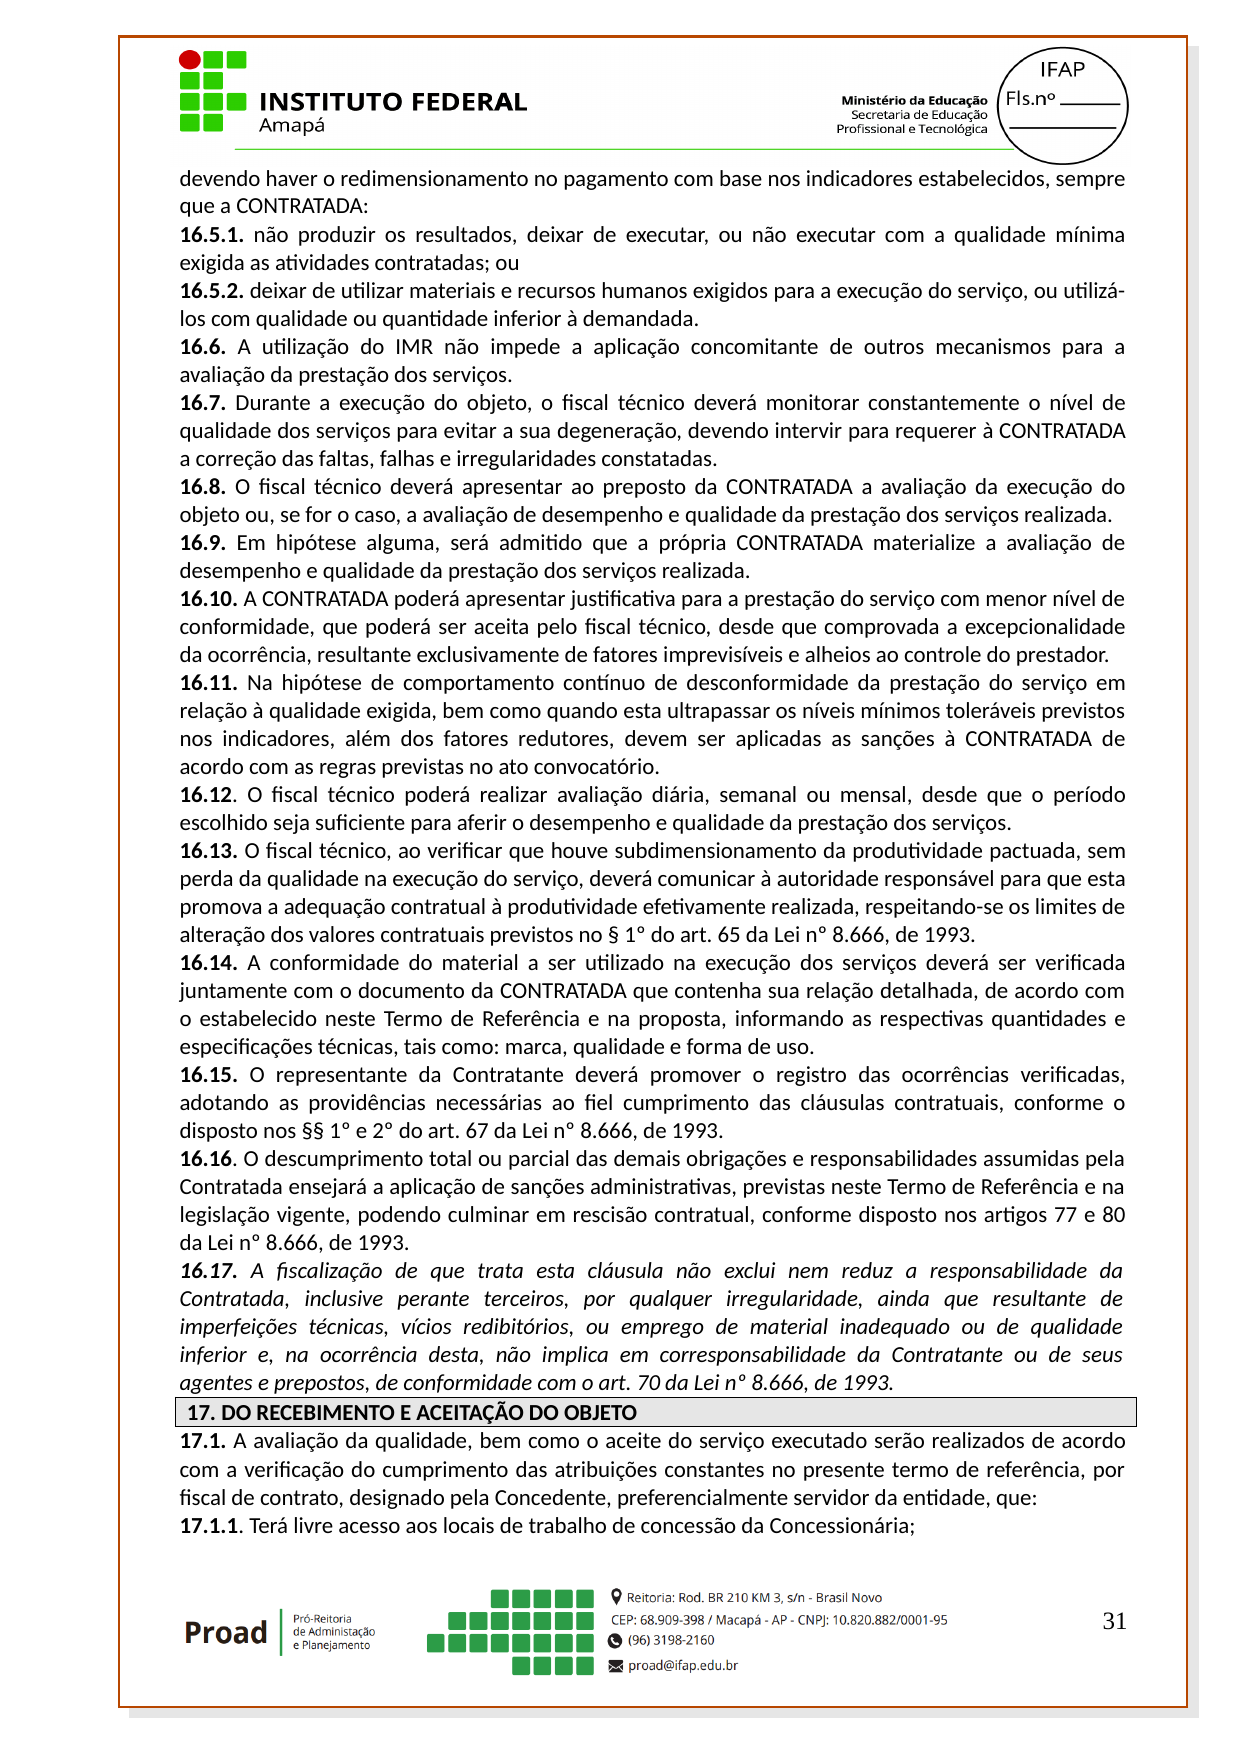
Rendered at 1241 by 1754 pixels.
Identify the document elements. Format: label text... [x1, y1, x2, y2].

text 16.5.1. não produzir os resultados, deixar de executar, ou não executar com a qualidade mínima exigida as atividades contratadas; ou [179, 220, 1127, 276]
text 16.12. O fiscal técnico poderá realizar avaliação diária, semanal ou mensal, desde que o período escolhido seja suficiente para aferir o desempenho e qualidade da prestação dos serviços. [179, 780, 1127, 836]
text devendo haver o redimensionamento no pagamento com base nos indicadores estabelecidos, sempre que a CONTRATADA: [179, 167, 1127, 220]
text 16.9. Em hipótese alguma, será admitido que a própria CONTRATADA materialize a avaliação de desempenho e qualidade da prestação dos serviços realizada. [179, 528, 1127, 584]
text 16.11. Na hipótese de comportamento contínuo de desconformidade da prestação do serviço em relação à qualidade exigida, bem como quando esta ultrapassar os níveis mínimos toleráveis previstos nos indicadores, além dos fatores redutores, devem ser aplicadas as sanções à CONTRATADA de acordo com as regras previstas no ato convocatório. [179, 668, 1127, 780]
table_header 17. DO RECEBIMENTO E ACEITAÇÃO DO OBJETO [176, 1398, 1136, 1426]
text 16.10. A CONTRATADA poderá apresentar justificativa para a prestação do serviço com menor nível de conformidade, que poderá ser aceita pelo fiscal técnico, desde que comprovada a excepcionalidade da ocorrência, resultante exclusivamente de fatores imprevisíveis e alheios ao controle do prestador. [179, 584, 1127, 668]
text 16.8. O fiscal técnico deverá apresentar ao preposto da CONTRATADA a avaliação da execução do objeto ou, se for o caso, a avaliação de desempenho e qualidade da prestação dos serviços realizada. [179, 472, 1127, 528]
text 17.1.1. Terá livre acesso aos locais de trabalho de concessão da Concessionária; [179, 1511, 1127, 1539]
picture [181, 1579, 1059, 1681]
text 16.5.2. deixar de utilizar materiais e recursos humanos exigidos para a execução do serviço, ou utilizá-los com qualidade ou quantidade inferior à demandada. [179, 276, 1127, 332]
text 16.7. Durante a execução do objeto, o fiscal técnico deverá monitorar constantemente o nível de qualidade dos serviços para evitar a sua degeneração, devendo intervir para requerer à CONTRATADA a correção das faltas, falhas e irregularidades constatadas. [179, 388, 1127, 472]
text 16.16. O descumprimento total ou parcial das demais obrigações e responsabilidades assumidas pela Contratada ensejará a aplicação de sanções administrativas, previstas neste Termo de Referência e na legislação vigente, podendo culminar em rescisão contratual, conforme disposto nos artigos 77 e 80 da Lei nº 8.666, de 1993. [179, 1144, 1127, 1256]
picture [169, 45, 1131, 167]
text 17.1. A avaliação da qualidade, bem como o aceite do serviço executado serão realizados de acordo com a verificação do cumprimento das atribuições constantes no presente termo de referência, por fiscal de contrato, designado pela Concedente, preferencialmente servidor da entidade, que: [179, 1427, 1127, 1511]
text 16.6. A utilização do IMR não impede a aplicação concomitante de outros mecanismos para a avaliação da prestação dos serviços. [179, 332, 1127, 388]
text 16.14. A conformidade do material a ser utilizado na execução dos serviços deverá ser verificada juntamente com o documento da CONTRATADA que contenha sua relação detalhada, de acordo com o estabelecido neste Termo de Referência e na proposta, informando as respectivas quantidades e especificações técnicas, tais como: marca, qualidade e forma de uso. [179, 948, 1127, 1060]
text 16.15. O representante da Contratante deverá promover o registro das ocorrências verificadas, adotando as providências necessárias ao fiel cumprimento das cláusulas contratuais, conforme o disposto nos §§ 1º e 2º do art. 67 da Lei nº 8.666, de 1993. [179, 1060, 1127, 1144]
text 16.13. O fiscal técnico, ao verificar que houve subdimensionamento da produtividade pactuada, sem perda da qualidade na execução do serviço, deverá comunicar à autoridade responsável para que esta promova a adequação contratual à produtividade efetivamente realizada, respeitando-se os limites de alteração dos valores contratuais previstos no § 1º do art. 65 da Lei nº 8.666, de 1993. [179, 836, 1127, 948]
text 16.17. A fiscalização de que trata esta cláusula não exclui nem reduz a responsabilidade da Contratada, inclusive perante terceiros, por qualquer irregularidade, ainda que resultante de imperfeições técnicas, vícios redibitórios, ou emprego de material inadequado ou de qualidade inferior e, na ocorrência desta, não implica em corresponsabilidade da Contratante ou de seus agentes e prepostos, de conformidade com o art. 70 da Lei nº 8.666, de 1993. [179, 1256, 1127, 1397]
